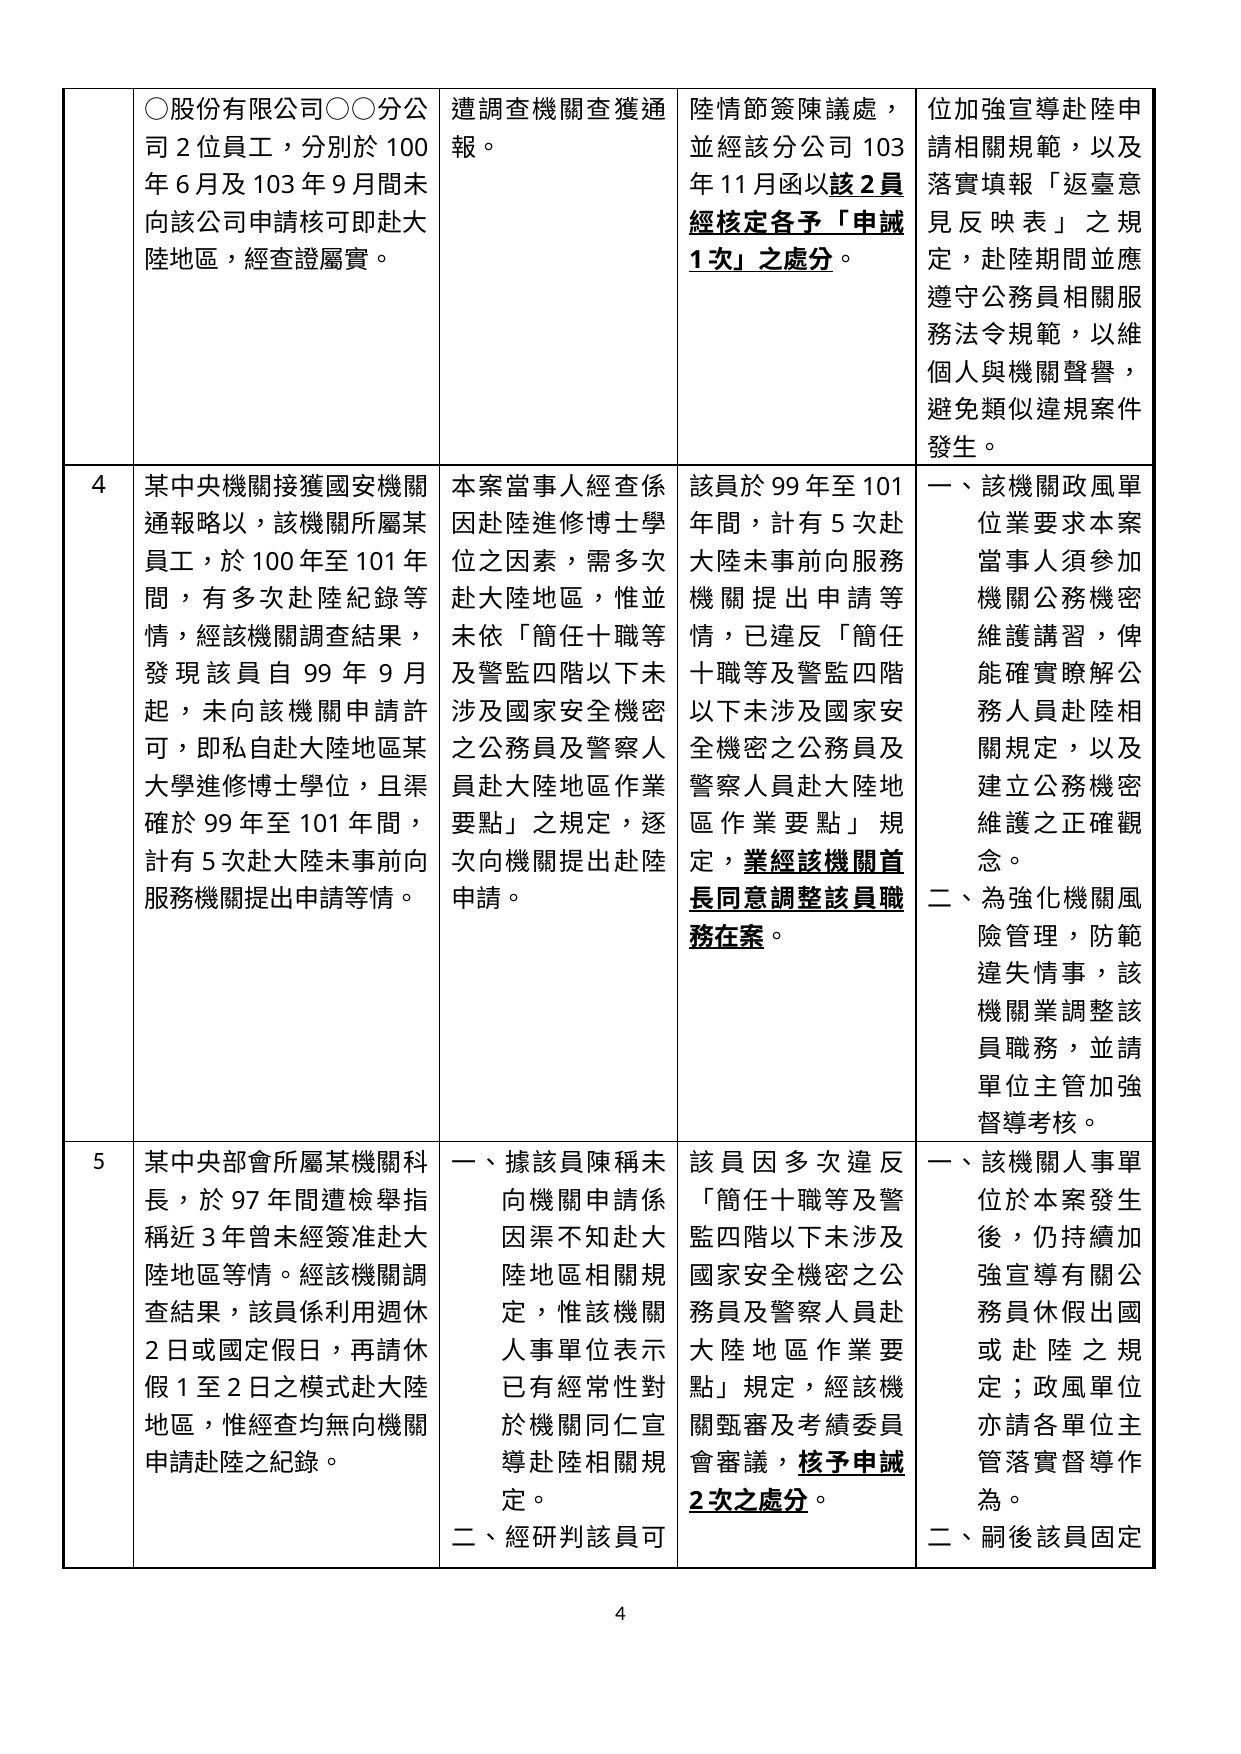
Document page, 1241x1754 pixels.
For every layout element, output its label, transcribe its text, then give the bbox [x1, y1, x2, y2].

table_cell 該員因多次違反「簡任十職等及警監四階以下未涉及國家安全機密之公務員及警察人員赴大陸地區作業要點」規定，經該機關甄審及考績委員會審議，核予申誡2次之處分。 [678, 1142, 915, 1567]
table_cell 該員於99年至101年間，計有5次赴大陸未事前向服務機關提出申請等情，已違反「簡任十職等及警監四階以下未涉及國家安全機密之公務員及警察人員赴大陸地區作業要點」規定，業經該機關首長同意調整該員職務在案。 [678, 466, 915, 1141]
table_cell 一、該機關人事單位於本案發生後，仍持續加強宣導有關公務員休假出國或赴陸之規定；政風單位亦請各單位主管落實督導作為。 二、嗣後該員固定 [917, 1142, 1152, 1567]
table_cell 某中央部會所屬某機關科長，於97年間遭檢舉指稱近3年曾未經簽准赴大陸地區等情。經該機關調查結果，該員係利用週休2日或國定假日，再請休假1至2日之模式赴大陸地區，惟經查均無向機關申請赴陸之紀錄。 [134, 1142, 439, 1567]
table_cell ○股份有限公司○○分公司2位員工，分別於100年6月及103年9月間未向該公司申請核可即赴大陸地區，經查證屬實。 [134, 89, 439, 464]
table_cell 一、據該員陳稱未向機關申請係因渠不知赴大陸地區相關規定，惟該機關人事單位表示已有經常性對於機關同仁宣導赴陸相關規定。 二、經研判該員可 [440, 1142, 677, 1567]
table_cell 某中央機關接獲國安機關通報略以，該機關所屬某員工，於100年至101年間，有多次赴陸紀錄等情，經該機關調查結果，發現該員自99年9月起，未向該機關申請許可，即私自赴大陸地區某大學進修博士學位，且渠確於99年至101年間，計有5次赴大陸未事前向服務機關提出申請等情。 [134, 466, 439, 1141]
table_cell 一、該機關政風單位業要求本案當事人須參加機關公務機密維護講習，俾能確實瞭解公務人員赴陸相關規定，以及建立公務機密維護之正確觀念。 二、為強化機關風險管理，防範違失情事，該機關業調整該員職務，並請單位主管加強督導考核。 [917, 466, 1152, 1141]
table_cell 本案當事人經查係因赴陸進修博士學位之因素，需多次赴大陸地區，惟並未依「簡任十職等及警監四階以下未涉及國家安全機密之公務員及警察人員赴大陸地區作業要點」之規定，逐次向機關提出赴陸申請。 [440, 466, 677, 1141]
table_cell 遭調查機關查獲通報。 [440, 89, 677, 464]
table_cell 5 [65, 1142, 133, 1567]
table_cell [65, 89, 133, 464]
table_cell 陸情節簽陳議處，並經該分公司103年11月函以該2員經核定各予「申誡1次」之處分。 [678, 89, 915, 464]
table_cell 4 [65, 466, 133, 1141]
table_cell 位加強宣導赴陸申請相關規範，以及落實填報「返臺意見反映表」之規定，赴陸期間並應遵守公務員相關服務法令規範，以維個人與機關聲譽，避免類似違規案件發生。 [917, 89, 1152, 464]
